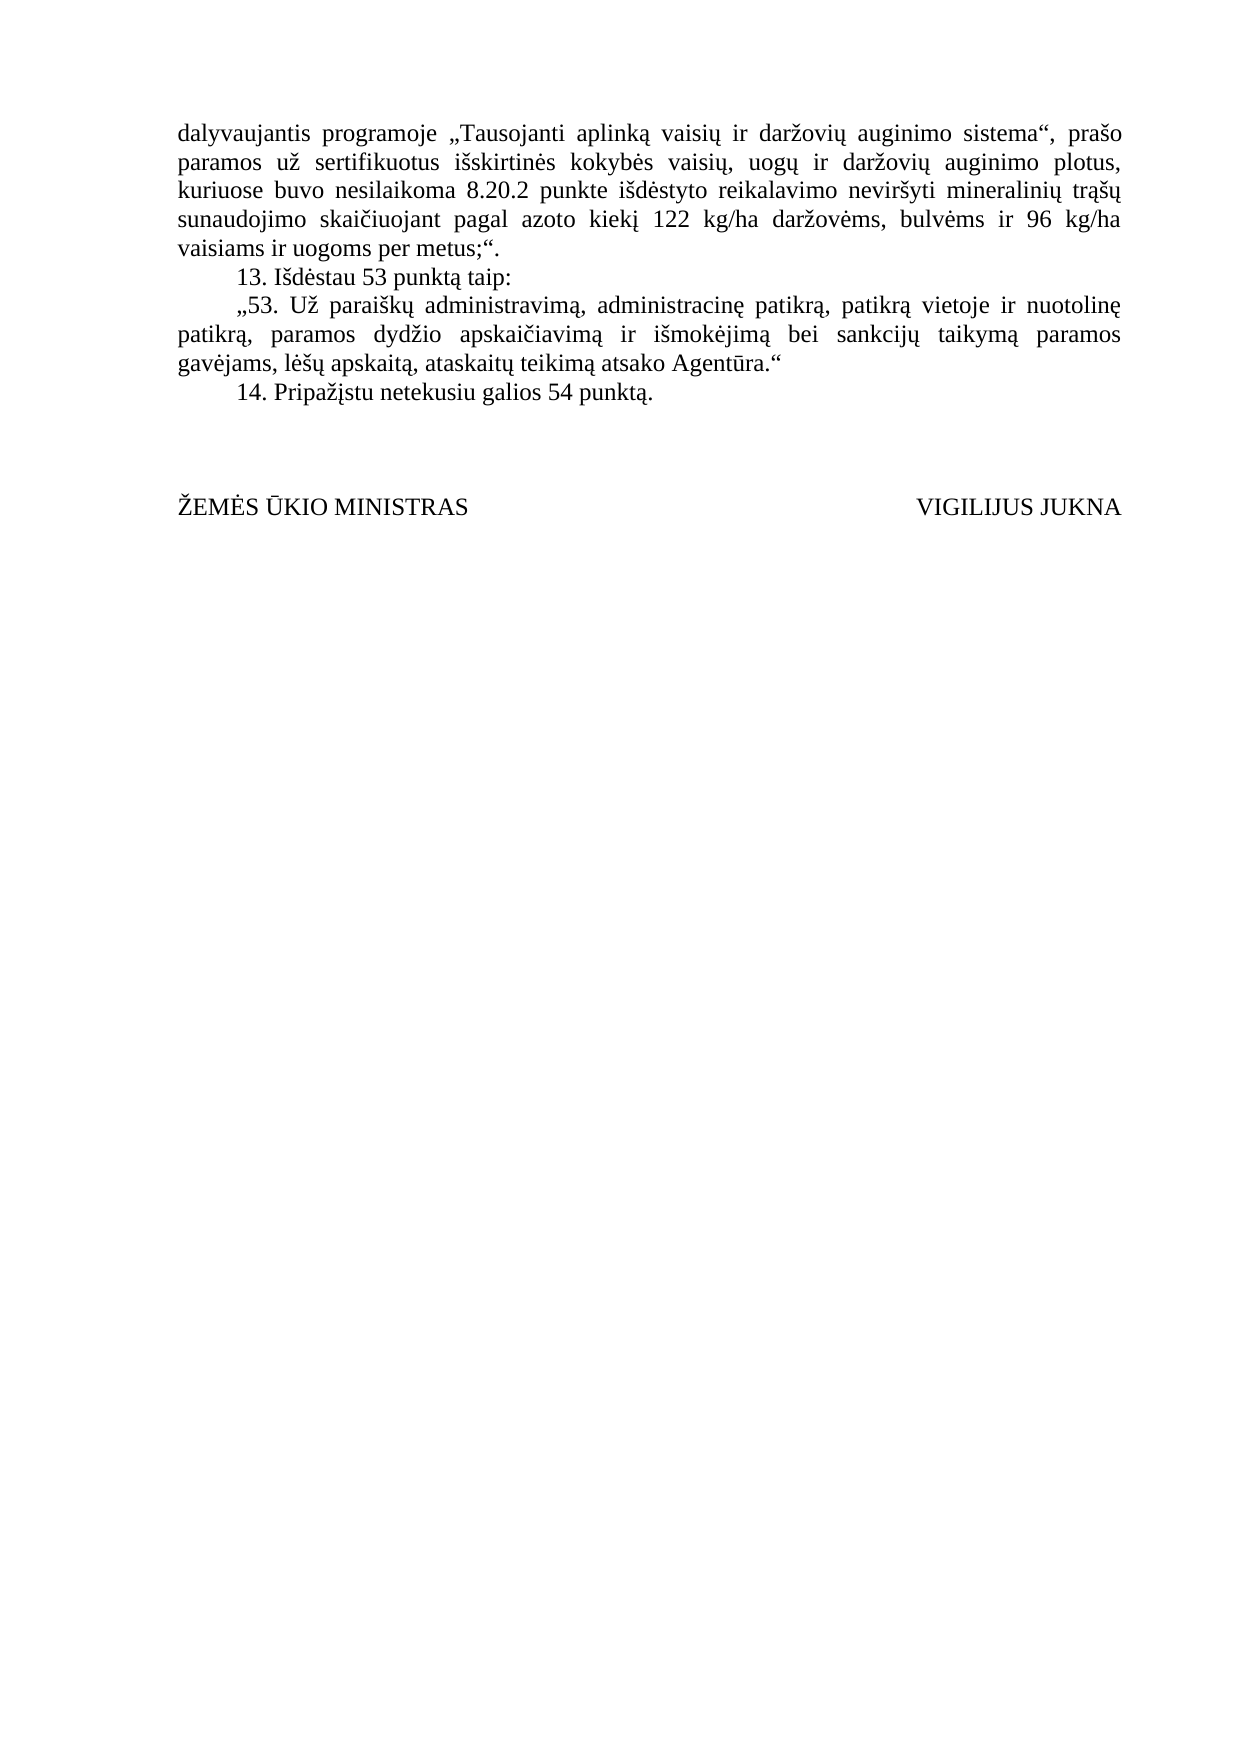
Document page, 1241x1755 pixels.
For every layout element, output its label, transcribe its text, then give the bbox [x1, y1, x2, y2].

text 14. Pripažįstu netekusiu galios 54 punktą. [177, 377, 1122, 406]
text Žemės ūkio ministras Vigilijus Jukna [177, 492, 1122, 521]
text 13. Išdėstau 53 punktą taip: [177, 262, 1122, 291]
text dalyvaujantis programoje „Tausojanti aplinką vaisių ir daržovių auginimo sistema“, prašo paramos už sertifikuotus išskirtinės kokybės vaisių, uogų ir daržovių auginimo plotus, kuriuose buvo nesilaikoma 8.20.2 punkte išdėstyto reikalavimo neviršyti mineralinių trąšų sunaudojimo skaičiuojant pagal azoto kiekį 122 kg/ha daržovėms, bulvėms ir 96 kg/ha vaisiams ir uogoms per metus;“. [177, 118, 1122, 262]
text „53. Už paraiškų administravimą, administracinę patikrą, patikrą vietoje ir nuotolinę patikrą, paramos dydžio apskaičiavimą ir išmokėjimą bei sankcijų taikymą paramos gavėjams, lėšų apskaitą, ataskaitų teikimą atsako Agentūra.“ [177, 291, 1122, 377]
